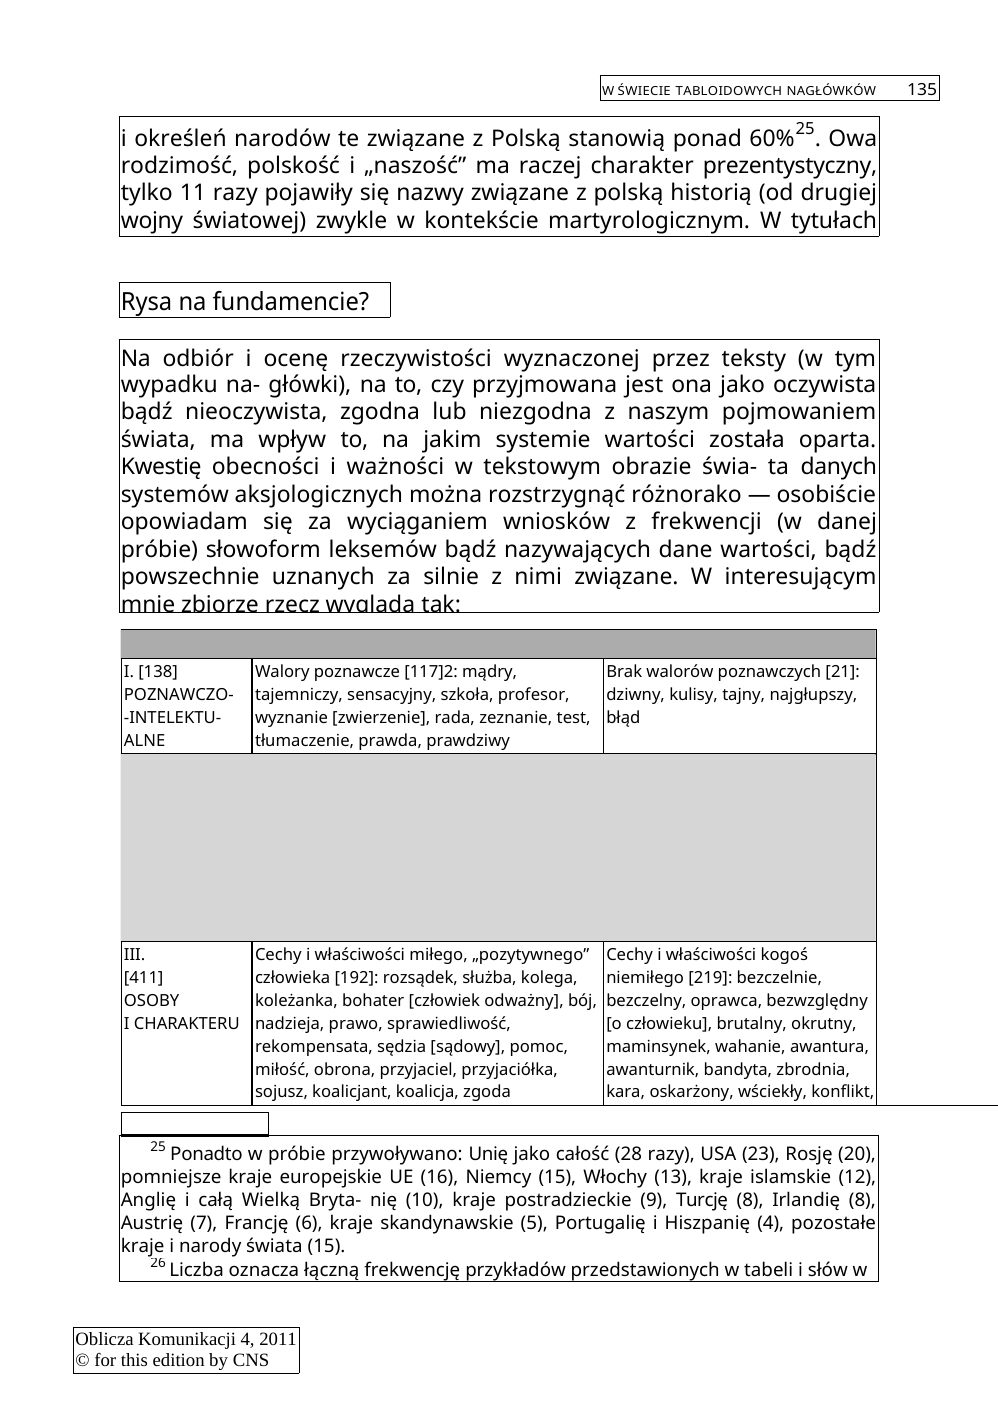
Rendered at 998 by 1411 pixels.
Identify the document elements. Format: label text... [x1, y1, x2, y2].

text W ŚWIECIE TABLOIDOWYCH NAGŁÓWKÓW 135 [602, 77, 939, 100]
text -INTELEKTU- ALNE [124, 705, 228, 751]
text Cechy i właściwości kogoś niemiłego [219]: bezczelnie, bezczelny, oprawca, bezwzględny [o człowieku], brutalny, okrutny, maminsynek, wahanie, awantura, awanturnik, bandyta, zbrodnia, kara, oskarżony, wściekły, konflikt, kłótnia, napad, wojna, rywal [606, 942, 876, 1105]
text © for this edition by CNS [75, 1350, 299, 1371]
text Walory poznawcze [117]2: mądry, tajemniczy, sensacyjny, szkoła, profesor, wyznanie [zwierzenie], rada, zeznanie, test, tłumaczenie, prawda, prawdziwy [255, 659, 602, 751]
text i określeń narodów te związane z Polską stanowią ponad 60%25. Owa rodzimość, polskość i „naszość” ma raczej charakter prezentystyczny, tylko 11 razy pojawiły się nazwy związane z polską historią (od drugiej wojny światowej) zwykle w kontekście martyrologicznym. W tytułach dwa, trzy razy przewinął się też wątek lustracyjny. [121, 121, 877, 236]
text Brak walorów poznawczych [21]: dziwny, kulisy, tajny, najgłupszy, błąd [606, 659, 860, 728]
text Na odbiór i ocenę rzeczywistości wyznaczonej przez teksty (w tym wypadku na- główki), na to, czy przyjmowana jest ona jako oczywista bądź nieoczywista, zgodna lub niezgodna z naszym pojmowaniem świata, ma wpływ to, na jakim systemie wartości została oparta. Kwestię obecności i ważności w tekstowym obrazie świa- ta danych systemów aksjologicznych można rozstrzygnąć różnorako — osobiście opowiadam się za wyciąganiem wniosków z frekwencji (w danej próbie) słowoform leksemów bądź nazywających dane wartości, bądź powszechnie uznanych za silnie z nimi związane. W interesującym mnie zbiorze rzecz wygląda tak: [121, 344, 877, 612]
text Rysa na fundamencie? [121, 284, 389, 317]
text III. [411] OSOBY [124, 942, 186, 1011]
text Oblicza Komunikacji 4, 2011 [75, 1329, 299, 1350]
text I. [138] POZNAWCZO- [124, 659, 238, 705]
text Cechy i właściwości miłego, „pozytywnego” człowieka [192]: rozsądek, służba, kolega, koleżanka, bohater [człowiek odważny], bój, nadzieja, prawo, sprawiedliwość, rekompensata, sędzia [sądowy], pomoc, miłość, obrona, przyjaciel, przyjaciółka, sojusz, koalicjant, koalicja, zgoda [255, 942, 599, 1103]
text 26 Liczba oznacza łączną frekwencję przykładów przedstawionych w tabeli i słów w niej pominię- [150, 1258, 878, 1281]
text 25 Ponadto w próbie przywoływano: Unię jako całość (28 razy), USA (23), Rosję (20), pomniejsze kraje europejskie UE (16), Niemcy (15), Włochy (13), kraje islamskie (12), Anglię i całą Wielką Bryta- nię (10), kraje postradzieckie (9), Turcję (8), Irlandię (8), Austrię (7), Francję (6), kraje skandynawskie (5), Portugalię i Hiszpanię (4), pozostałe kraje i narody świata (15). [121, 1140, 877, 1258]
text I CHARAKTERU [124, 1011, 251, 1034]
